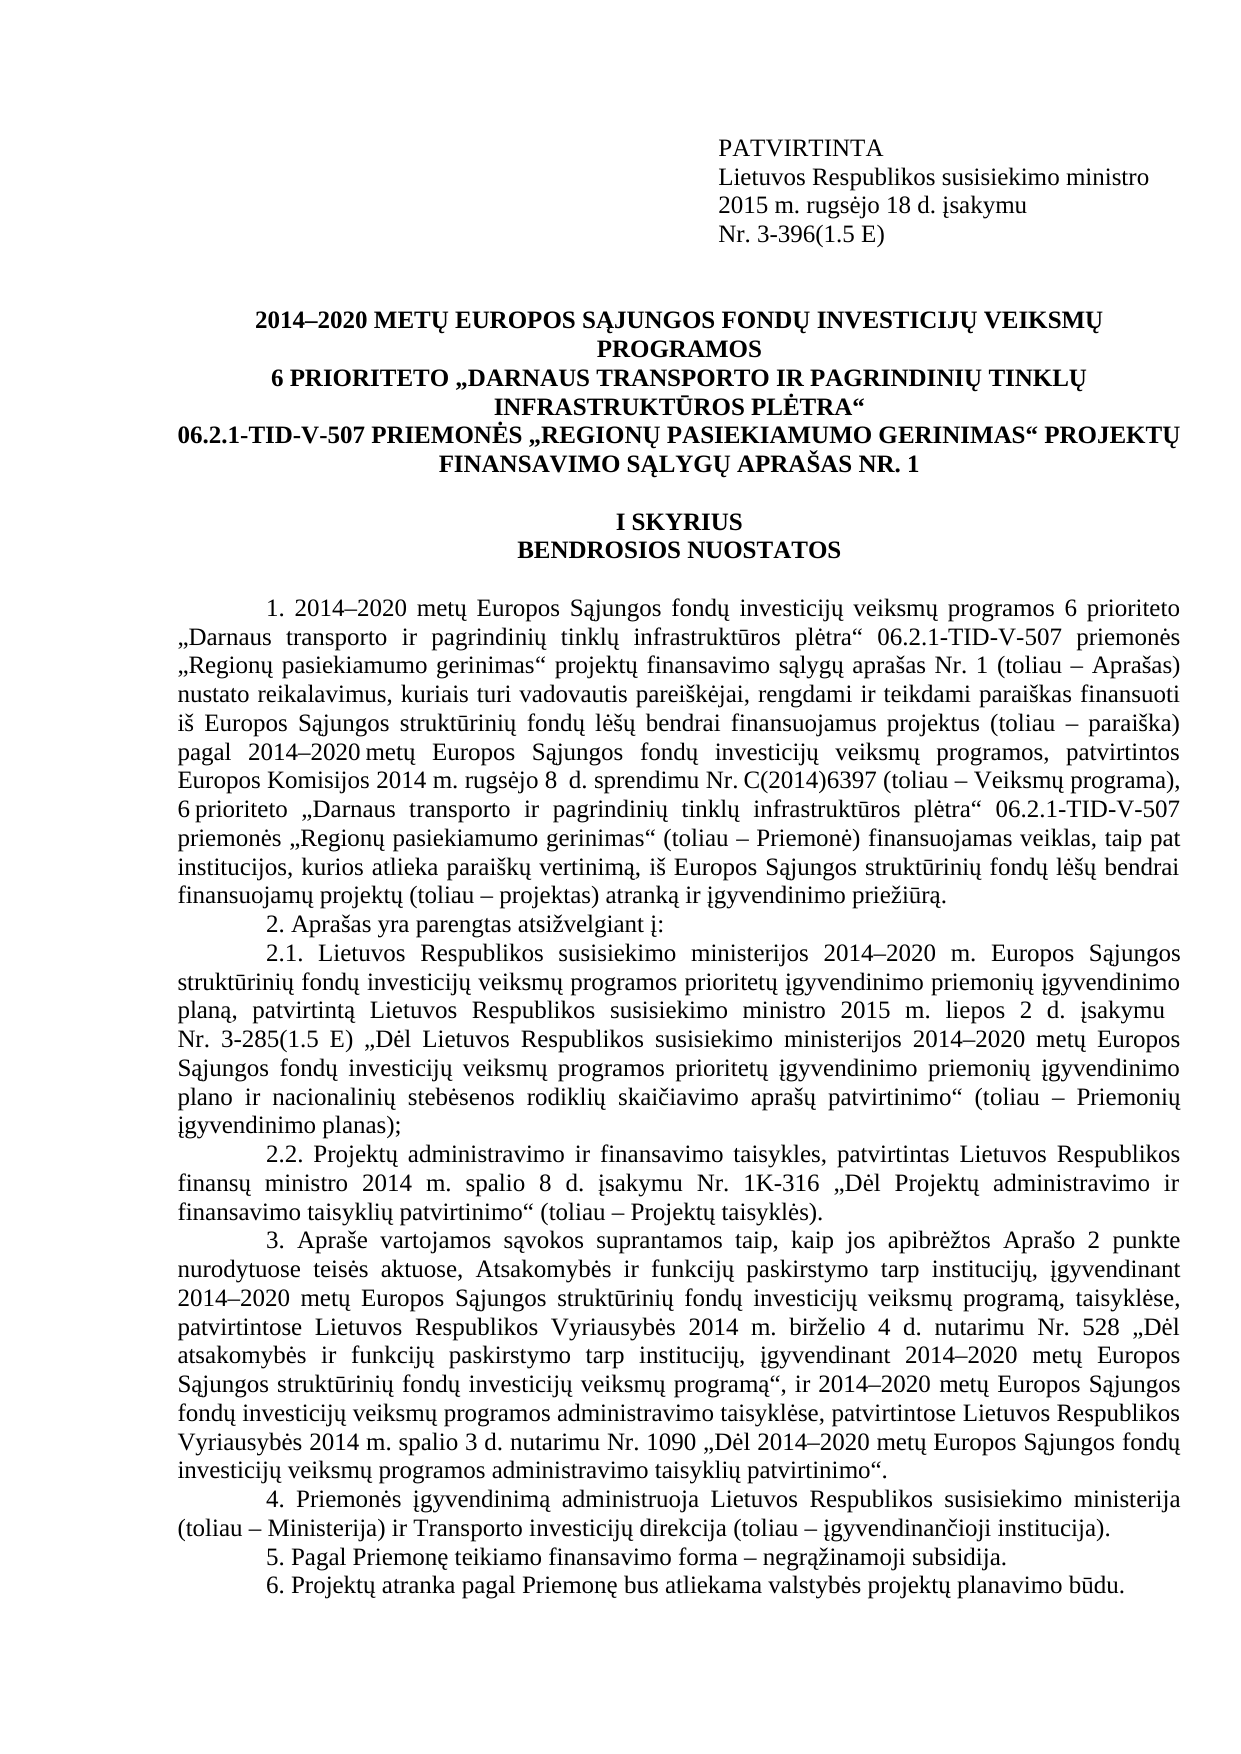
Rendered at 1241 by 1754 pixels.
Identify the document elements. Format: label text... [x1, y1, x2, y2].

text 5. Pagal Priemonę teikiamo finansavimo forma – negrąžinamoji subsidija. [177, 1542, 1181, 1570]
text 06.2.1-TID-V-507 PRIEMONĖS „REGIONŲ PASIEKIAMUMO GERINIMAS“ PROJEKTŲ FINANSAVIMO SĄLYGŲ APRAŠAS NR. 1 [177, 420, 1181, 478]
text PATVIRTINTA [583, 133, 1181, 162]
text 2.1. Lietuvos Respublikos susisiekimo ministerijos 2014–2020 m. Europos Sąjungos struktūrinių fondų investicijų veiksmų programos prioritetų įgyvendinimo priemonių įgyvendinimo planą, patvirtintą Lietuvos Respublikos susisiekimo ministro 2015 m. liepos 2 d. įsakymu Nr. 3-285(1.5 E) „Dėl Lietuvos Respublikos susisiekimo ministerijos 2014–2020 metų Europos Sąjungos fondų investicijų veiksmų programos prioritetų įgyvendinimo priemonių įgyvendinimo plano ir nacionalinių stebėsenos rodiklių skaičiavimo aprašų patvirtinimo“ (toliau – Priemonių įgyvendinimo planas); [177, 938, 1181, 1139]
text Lietuvos Respublikos susisiekimo ministro [583, 162, 1181, 190]
text 2014–2020 METŲ EUROPOS SĄJUNGOS FONDŲ INVESTICIJŲ VEIKSMŲ PROGRAMOS [177, 305, 1181, 363]
text 2.2. Projektų administravimo ir finansavimo taisykles, patvirtintas Lietuvos Respublikos finansų ministro 2014 m. spalio 8 d. įsakymu Nr. 1K-316 „Dėl Projektų administravimo ir finansavimo taisyklių patvirtinimo“ (toliau – Projektų taisyklės). [177, 1139, 1181, 1225]
text BENDROSIOS NUOSTATOS [177, 535, 1181, 564]
text 6 PRIORITETO „DARNAUS TRANSPORTO IR PAGRINDINIŲ TINKLŲ INFRASTRUKTŪROS PLĖTRA“ [177, 363, 1181, 420]
text 3. Apraše vartojamos sąvokos suprantamos taip, kaip jos apibrėžtos Aprašo 2 punkte nurodytuose teisės aktuose, Atsakomybės ir funkcijų paskirstymo tarp institucijų, įgyvendinant 2014–2020 metų Europos Sąjungos struktūrinių fondų investicijų veiksmų programą, taisyklėse, patvirtintose Lietuvos Respublikos Vyriausybės 2014 m. birželio 4 d. nutarimu Nr. 528 „Dėl atsakomybės ir funkcijų paskirstymo tarp institucijų, įgyvendinant 2014–2020 metų Europos Sąjungos struktūrinių fondų investicijų veiksmų programą“, ir 2014–2020 metų Europos Sąjungos fondų investicijų veiksmų programos administravimo taisyklėse, patvirtintose Lietuvos Respublikos Vyriausybės 2014 m. spalio 3 d. nutarimu Nr. 1090 „Dėl 2014–2020 metų Europos Sąjungos fondų investicijų veiksmų programos administravimo taisyklių patvirtinimo“. [177, 1225, 1181, 1484]
text 4. Priemonės įgyvendinimą administruoja Lietuvos Respublikos susisiekimo ministerija (toliau – Ministerija) ir Transporto investicijų direkcija (toliau – įgyvendinančioji institucija). [177, 1484, 1181, 1542]
text 2. Aprašas yra parengtas atsižvelgiant į: [177, 909, 1181, 938]
text 1. 2014–2020 metų Europos Sąjungos fondų investicijų veiksmų programos 6 prioriteto „Darnaus transporto ir pagrindinių tinklų infrastruktūros plėtra“ 06.2.1-TID-V-507 priemonės „Regionų pasiekiamumo gerinimas“ projektų finansavimo sąlygų aprašas Nr. 1 (toliau – Aprašas) nustato reikalavimus, kuriais turi vadovautis pareiškėjai, rengdami ir teikdami paraiškas finansuoti iš Europos Sąjungos struktūrinių fondų lėšų bendrai finansuojamus projektus (toliau – paraiška) pagal 2014–2020 metų Europos Sąjungos fondų investicijų veiksmų programos, patvirtintos Europos Komisijos 2014 m. rugsėjo 8 d. sprendimu Nr. C(2014)6397 (toliau – Veiksmų programa), 6 prioriteto „Darnaus transporto ir pagrindinių tinklų infrastruktūros plėtra“ 06.2.1-TID-V-507 priemonės „Regionų pasiekiamumo gerinimas“ (toliau – Priemonė) finansuojamas veiklas, taip pat institucijos, kurios atlieka paraiškų vertinimą, iš Europos Sąjungos struktūrinių fondų lėšų bendrai finansuojamų projektų (toliau – projektas) atranką ir įgyvendinimo priežiūrą. [177, 593, 1181, 909]
text I SKYRIUS [177, 507, 1181, 535]
text Nr. 3-396(1.5 E) [583, 219, 1181, 248]
text 2015 m. rugsėjo 18 d. įsakymu [583, 190, 1181, 219]
text 6. Projektų atranka pagal Priemonę bus atliekama valstybės projektų planavimo būdu. [177, 1570, 1181, 1599]
